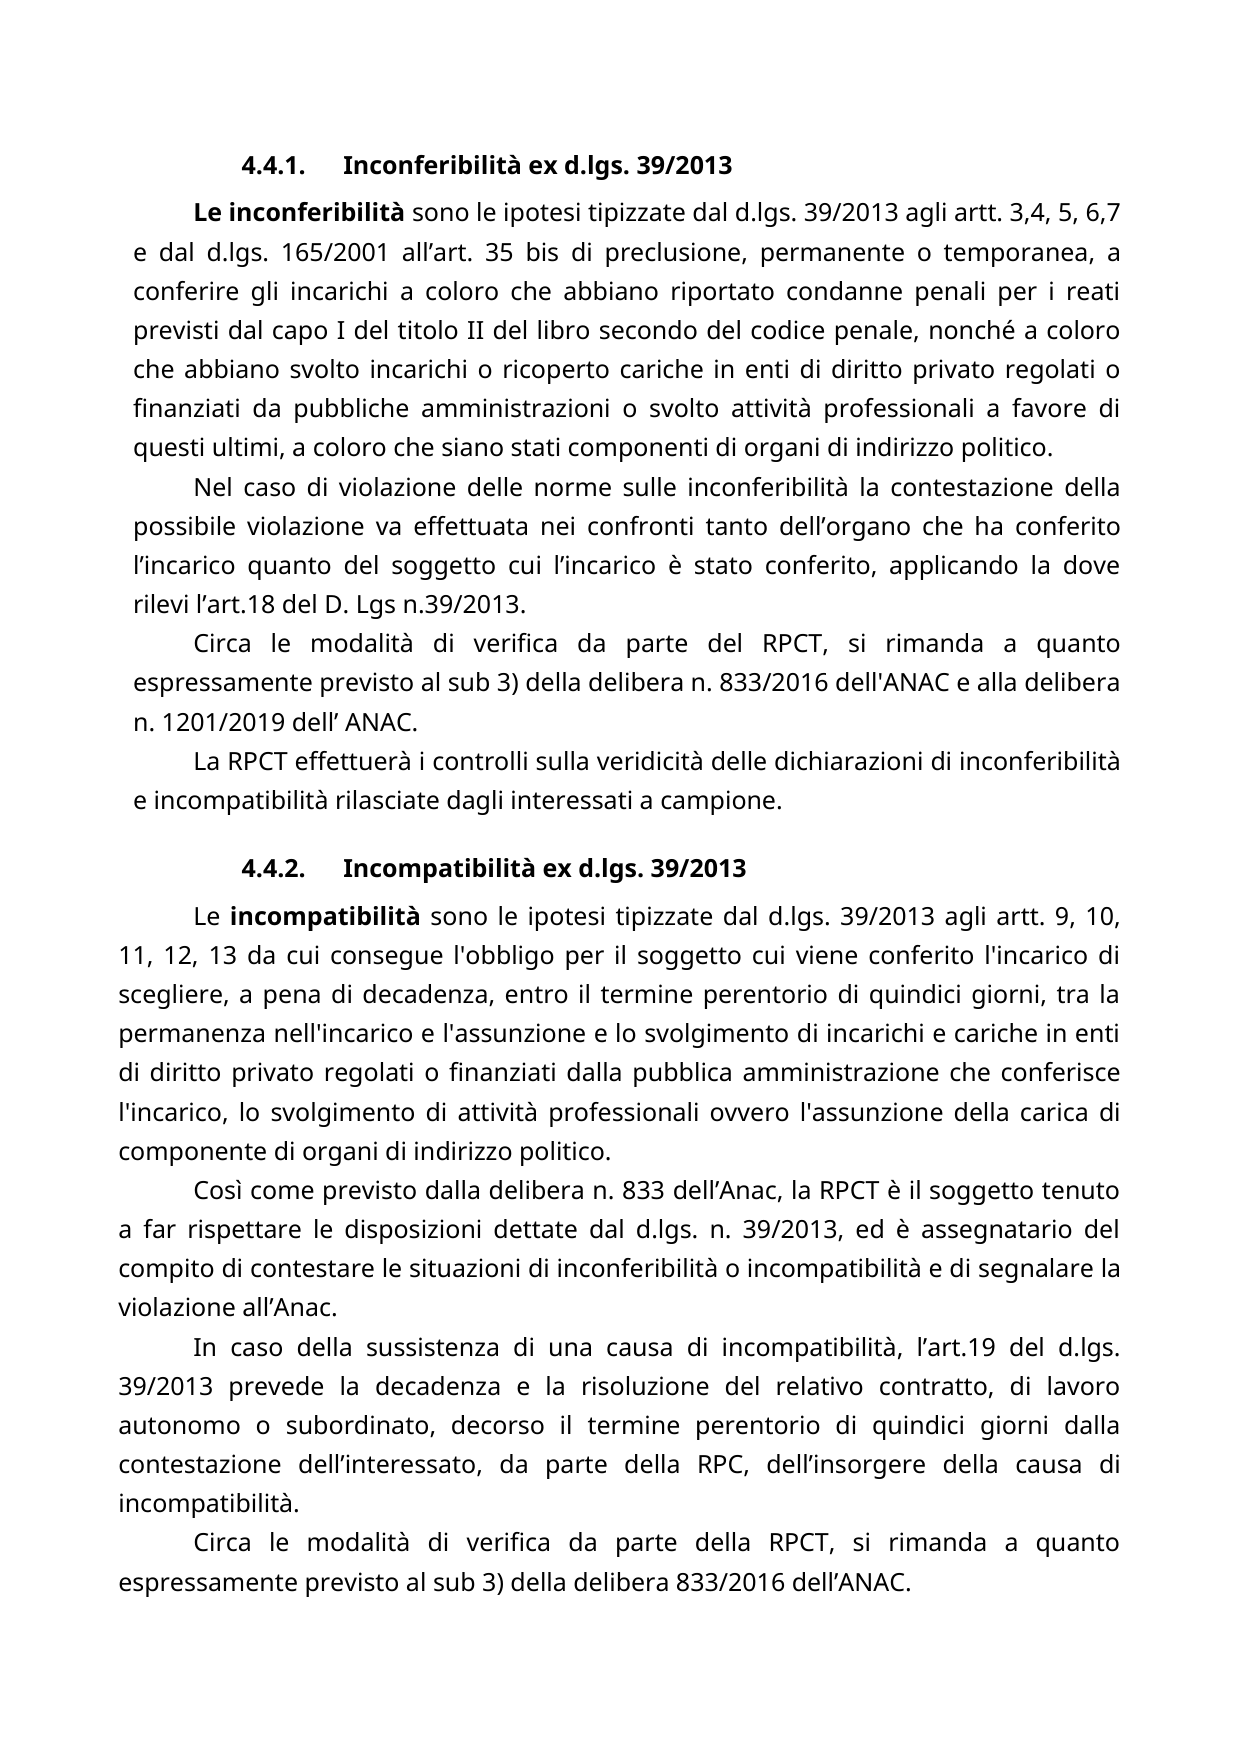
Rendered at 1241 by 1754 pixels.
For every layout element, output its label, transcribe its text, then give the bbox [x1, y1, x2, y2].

text Le inconferibilità sono le ipotesi tipizzate dal d.lgs. 39/2013 agli artt. 3,4, 5, 6,7 e dal d.lgs. 165/2001 all’art. 35 bis di preclusione, permanente o temporanea, a conferire gli incarichi a coloro che abbiano riportato condanne penali per i reati previsti dal capo I del titolo II del libro secondo del codice penale, nonché a coloro che abbiano svolto incarichi o ricoperto cariche in enti di diritto privato regolati o finanziati da pubbliche amministrazioni o svolto attività professionali a favore di questi ultimi, a coloro che siano stati componenti di organi di indirizzo politico. [133, 195, 1122, 464]
text Circa le modalità di verifica da parte della RPCT, si rimanda a quanto espressamente previsto al sub 3) della delibera 833/2016 dell’ANAC. [118, 1525, 1122, 1598]
subtitle Incompatibilità ex d.lgs. 39/2013 [306, 851, 1122, 885]
text Nel caso di violazione delle norme sulle inconferibilità la contestazione della possibile violazione va effettuata nei confronti tanto dell’organo che ha conferito l’incarico quanto del soggetto cui l’incarico è stato conferito, applicando la dove rilevi l’art.18 del D. Lgs n.39/2013. [133, 469, 1122, 621]
text Così come previsto dalla delibera n. 833 dell’Anac, la RPCT è il soggetto tenuto a far rispettare le disposizioni dettate dal d.lgs. n. 39/2013, ed è assegnatario del compito di contestare le situazioni di inconferibilità o incompatibilità e di segnalare la violazione all’Anac. [118, 1173, 1122, 1324]
subtitle Inconferibilità ex d.lgs. 39/2013 [306, 148, 1122, 182]
text La RPCT effettuerà i controlli sulla veridicità delle dichiarazioni di inconferibilità e incompatibilità rilasciate dagli interessati a campione. [133, 743, 1122, 817]
text In caso della sussistenza di una causa di incompatibilità, l’art.19 del d.lgs. 39/2013 prevede la decadenza e la risoluzione del relativo contratto, di lavoro autonomo o subordinato, decorso il termine perentorio di quindici giorni dalla contestazione dell’interessato, da parte della RPC, dell’insorgere della causa di incompatibilità. [118, 1329, 1122, 1520]
text Circa le modalità di verifica da parte del RPCT, si rimanda a quanto espressamente previsto al sub 3) della delibera n. 833/2016 dell'ANAC e alla delibera n. 1201/2019 dell’ ANAC. [133, 626, 1122, 738]
text Le incompatibilità sono le ipotesi tipizzate dal d.lgs. 39/2013 agli artt. 9, 10, 11, 12, 13 da cui consegue l'obbligo per il soggetto cui viene conferito l'incarico di scegliere, a pena di decadenza, entro il termine perentorio di quindici giorni, tra la permanenza nell'incarico e l'assunzione e lo svolgimento di incarichi e cariche in enti di diritto privato regolati o finanziati dalla pubblica amministrazione che conferisce l'incarico, lo svolgimento di attività professionali ovvero l'assunzione della carica di componente di organi di indirizzo politico. [118, 898, 1122, 1167]
